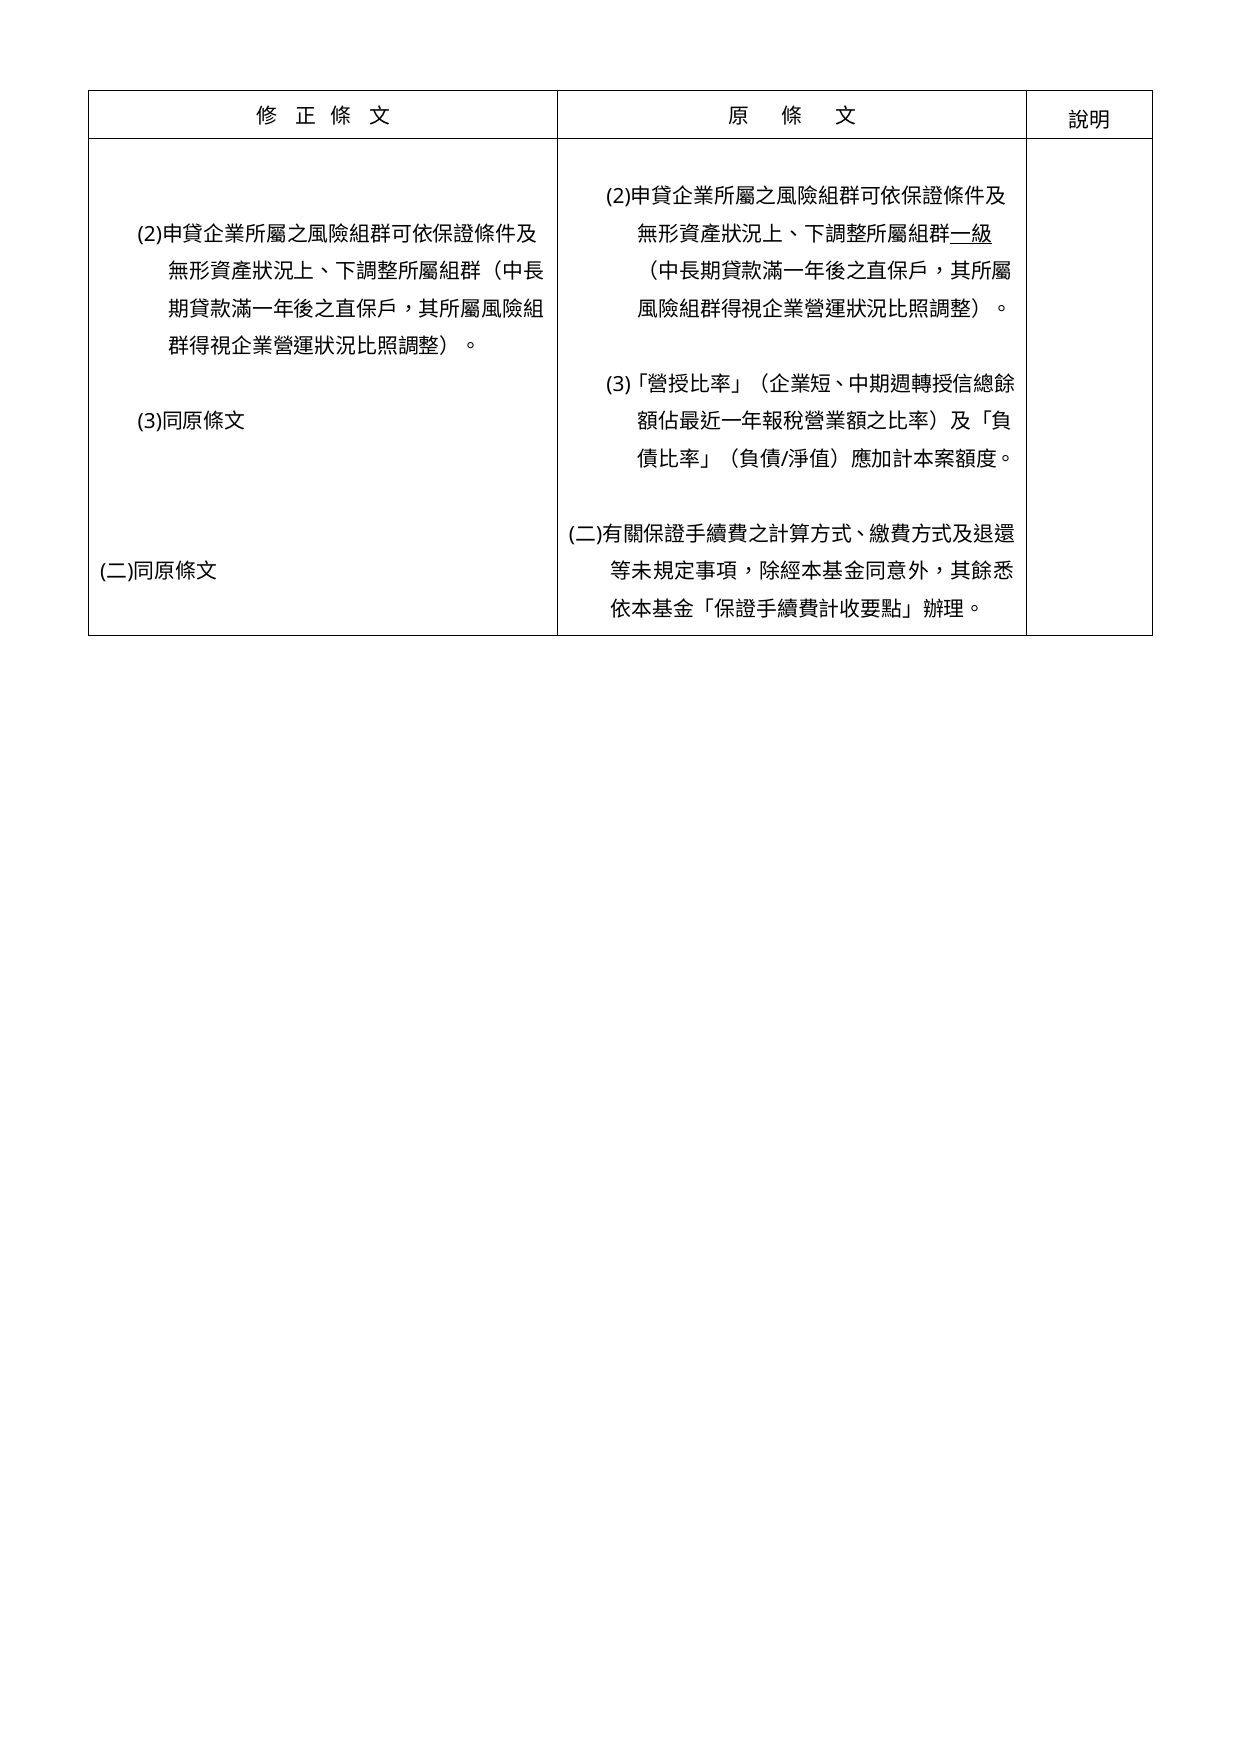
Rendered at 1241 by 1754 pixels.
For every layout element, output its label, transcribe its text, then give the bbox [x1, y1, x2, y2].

table_cell (2)申貸企業所屬之風險組群可依保證條件及無形資產狀況上、下調整所屬組群（中長期貸款滿一年後之直保戶，其所屬風險組群得視企業營運狀況比照調整）。 (3)同原條文 (二)同原條文 [89, 139, 557, 635]
table_header 修 正 條 文 [89, 91, 557, 137]
table_cell (2)申貸企業所屬之風險組群可依保證條件及無形資產狀況上、下調整所屬組群一級（中長期貸款滿一年後之直保戶，其所屬風險組群得視企業營運狀況比照調整）。 (3)「營授比率」（企業短、中期週轉授信總餘額佔最近一年報稅營業額之比率）及「負債比率」（負債/淨值）應加計本案額度。 (二)有關保證手續費之計算方式、繳費方式及退還等未規定事項，除經本基金同意外，其餘悉依本基金「保證手續費計收要點」辦理。 [558, 139, 1026, 635]
table_header 原 條 文 [558, 91, 1026, 137]
table_cell [1027, 139, 1152, 635]
table_header 說明 [1027, 91, 1152, 137]
